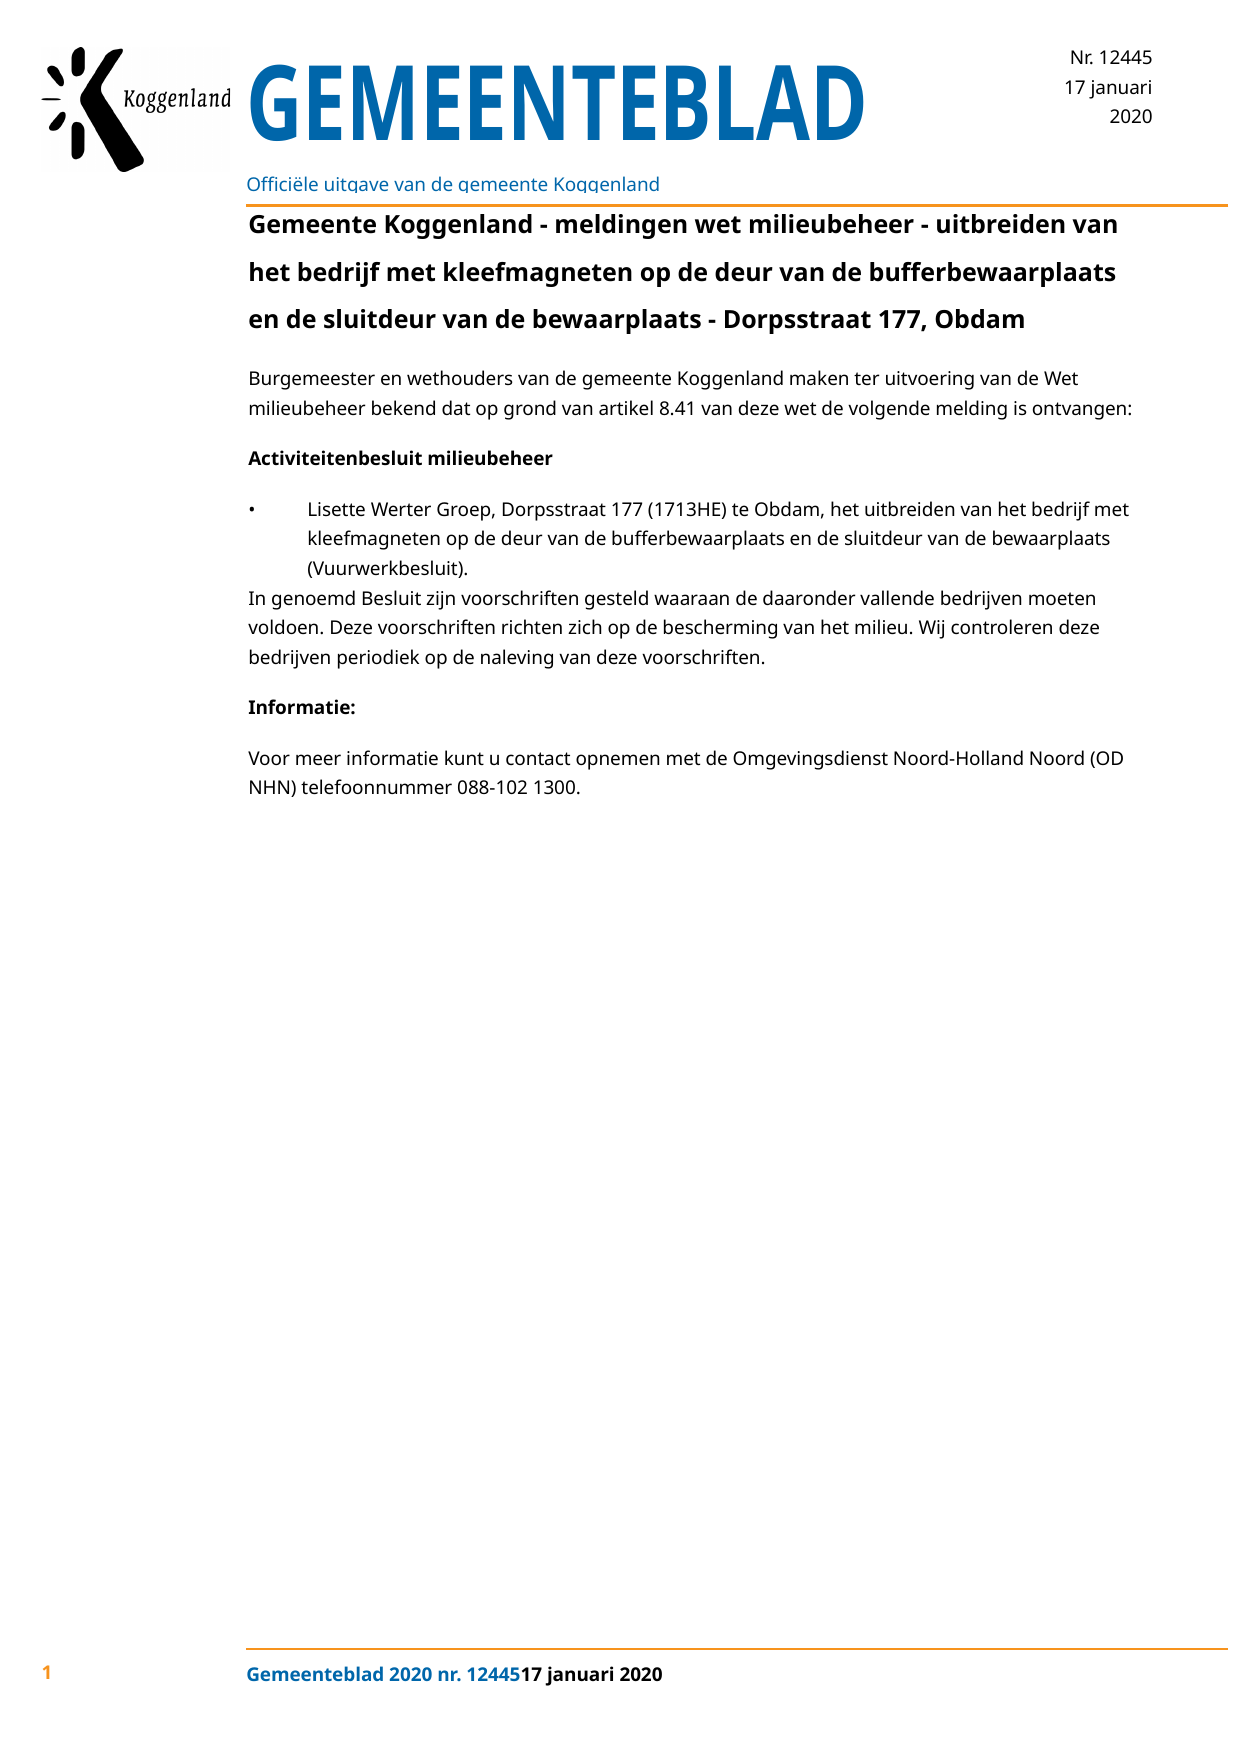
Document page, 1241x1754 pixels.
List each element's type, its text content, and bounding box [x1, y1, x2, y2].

text Informatie: [248, 694, 1152, 720]
text In genoemd Besluit zijn voorschriften gesteld waaraan de daaronder vallende bedrijven moeten voldoen. Deze voorschriften richten zich op de bescherming van het milieu. Wij controleren deze bedrijven periodiek op de naleving van deze voorschriften. [248, 585, 1152, 669]
text Gemeente Koggenland - meldingen wet milieubeheer - uitbreiden van het bedrijf met kleefmagneten op de deur van de bufferbewaarplaats en de sluitdeur van de bewaarplaats - Dorpsstraat 177, Obdam [248, 207, 1152, 336]
list Lisette Werter Groep, Dorpsstraat 177 (1713HE) te Obdam, het uitbreiden van het bedrijf met kleefmagneten op de deur van de bufferbewaarplaats en de sluitdeur van de bewaarplaats (Vuurwerkbesluit). [248, 496, 1152, 581]
text Activiteitenbesluit milieubeheer [248, 446, 1152, 471]
text Voor meer informatie kunt u contact opnemen met de Omgevingsdienst Noord-Holland Noord (OD NHN) telefoonnummer 088-102 1300. [248, 745, 1152, 800]
picture [41, 47, 231, 172]
text Burgemeester en wethouders van de gemeente Koggenland maken ter uitvoering van de Wet milieubeheer bekend dat op grond van artikel 8.41 van deze wet de volgende melding is ontvangen: [248, 366, 1152, 421]
